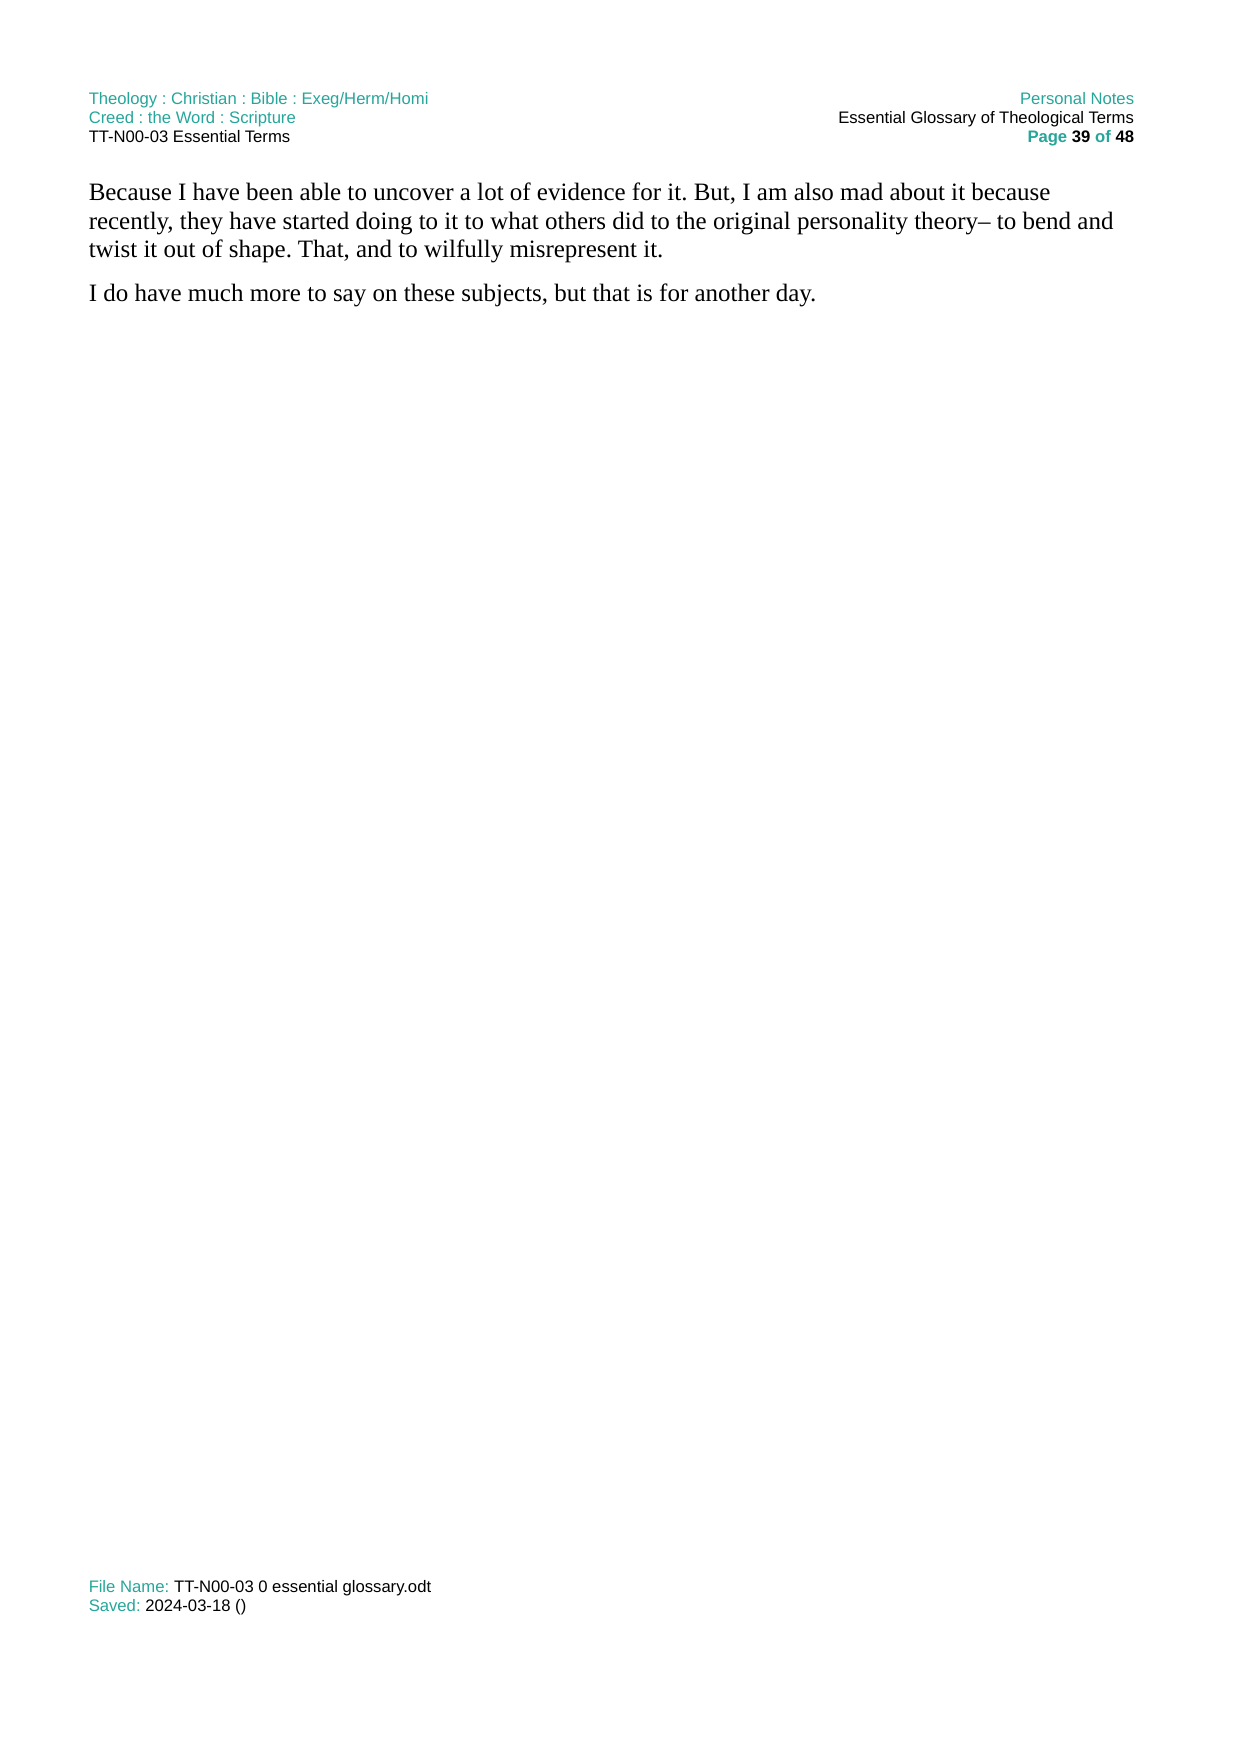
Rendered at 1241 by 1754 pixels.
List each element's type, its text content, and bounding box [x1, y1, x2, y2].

text Because I have been able to uncover a lot of evidence for it. But, I am also mad about it because recently, they have started doing to it to what others did to the original personality theory– to bend and twist it out of shape. That, and to wilfully misrepresent it. [88, 177, 1137, 263]
text I do have much more to say on these subjects, but that is for another day. [88, 278, 1137, 307]
